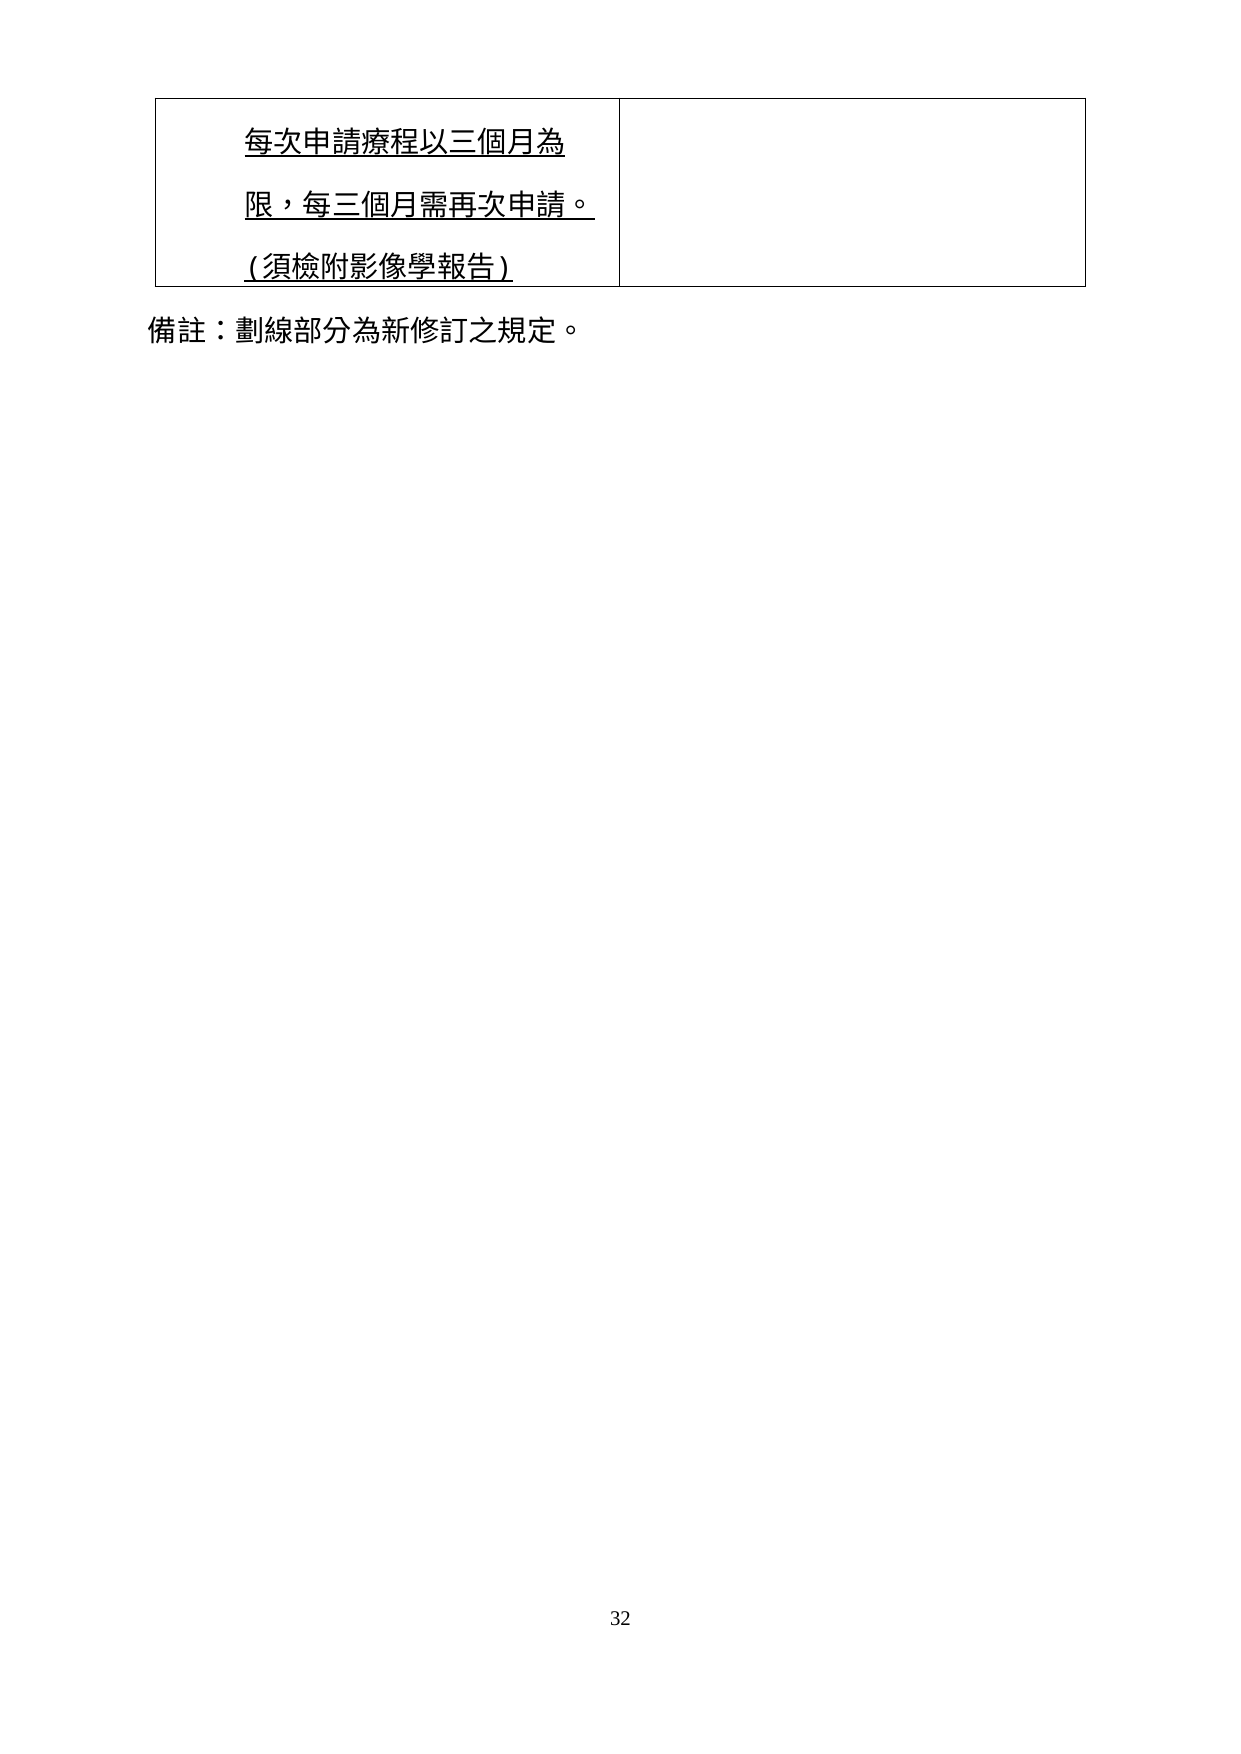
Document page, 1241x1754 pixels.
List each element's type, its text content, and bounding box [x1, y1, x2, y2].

table_cell 每次申請療程以三個月為限，每三個月需再次申請。(須檢附影像學報告) [156, 99, 619, 286]
table_cell [620, 99, 1085, 286]
text 備註：劃線部分為新修訂之規定。 [68, 287, 1092, 349]
